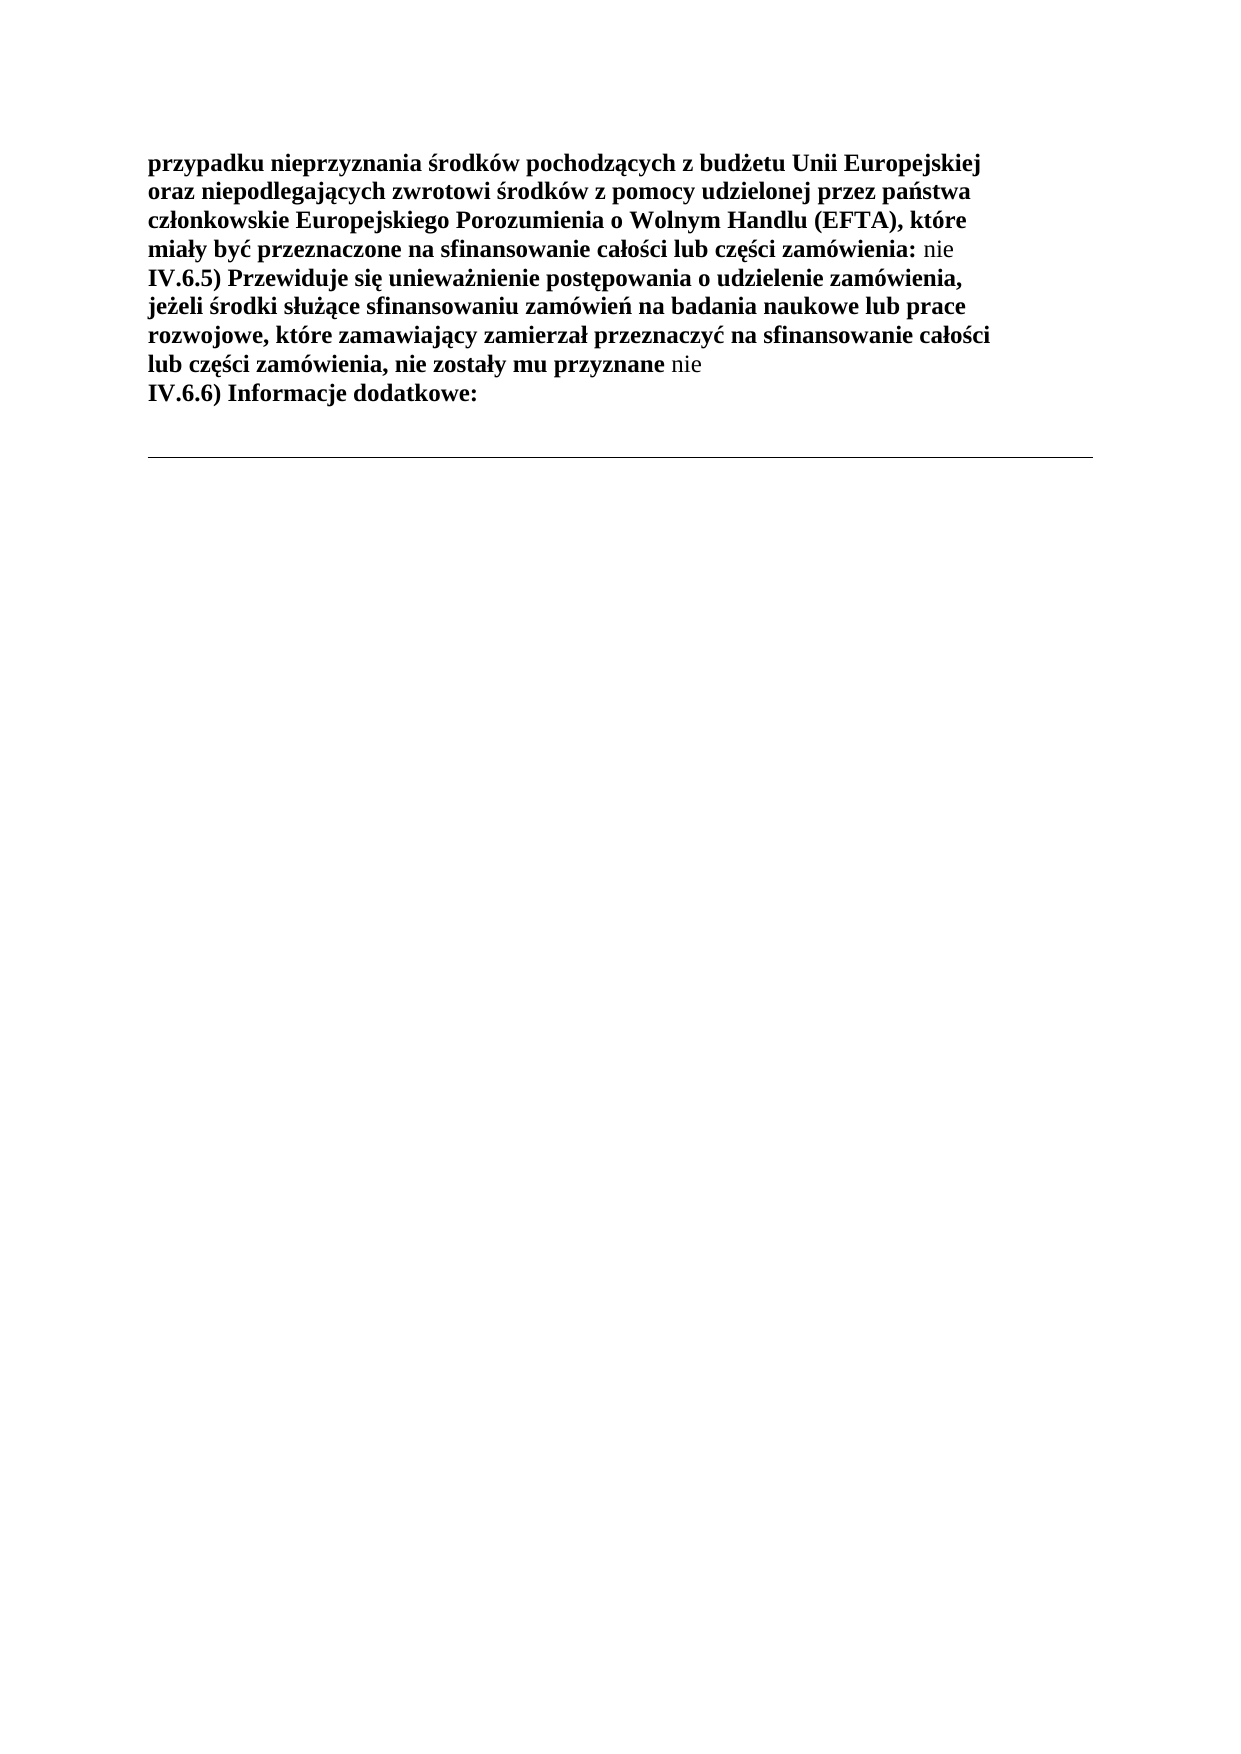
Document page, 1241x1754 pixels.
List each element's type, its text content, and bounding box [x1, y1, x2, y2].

table_header [1000, 148, 1093, 457]
table_header przypadku nieprzyznania środków pochodzących z budżetu Unii Europejskiej oraz niepodlegających zwrotowi środków z pomocy udzielonej przez państwa członkowskie Europejskiego Porozumienia o Wolnym Handlu (EFTA), które miały być przeznaczone na sfinansowanie całości lub części zamówienia: nie IV.6.5) Przewiduje się unieważnienie postępowania o udzielenie zamówienia, jeżeli środki służące sfinansowaniu zamówień na badania naukowe lub prace rozwojowe, które zamawiający zamierzał przeznaczyć na sfinansowanie całości lub części zamówienia, nie zostały mu przyznane nie IV.6.6) Informacje dodatkowe: [148, 148, 999, 457]
